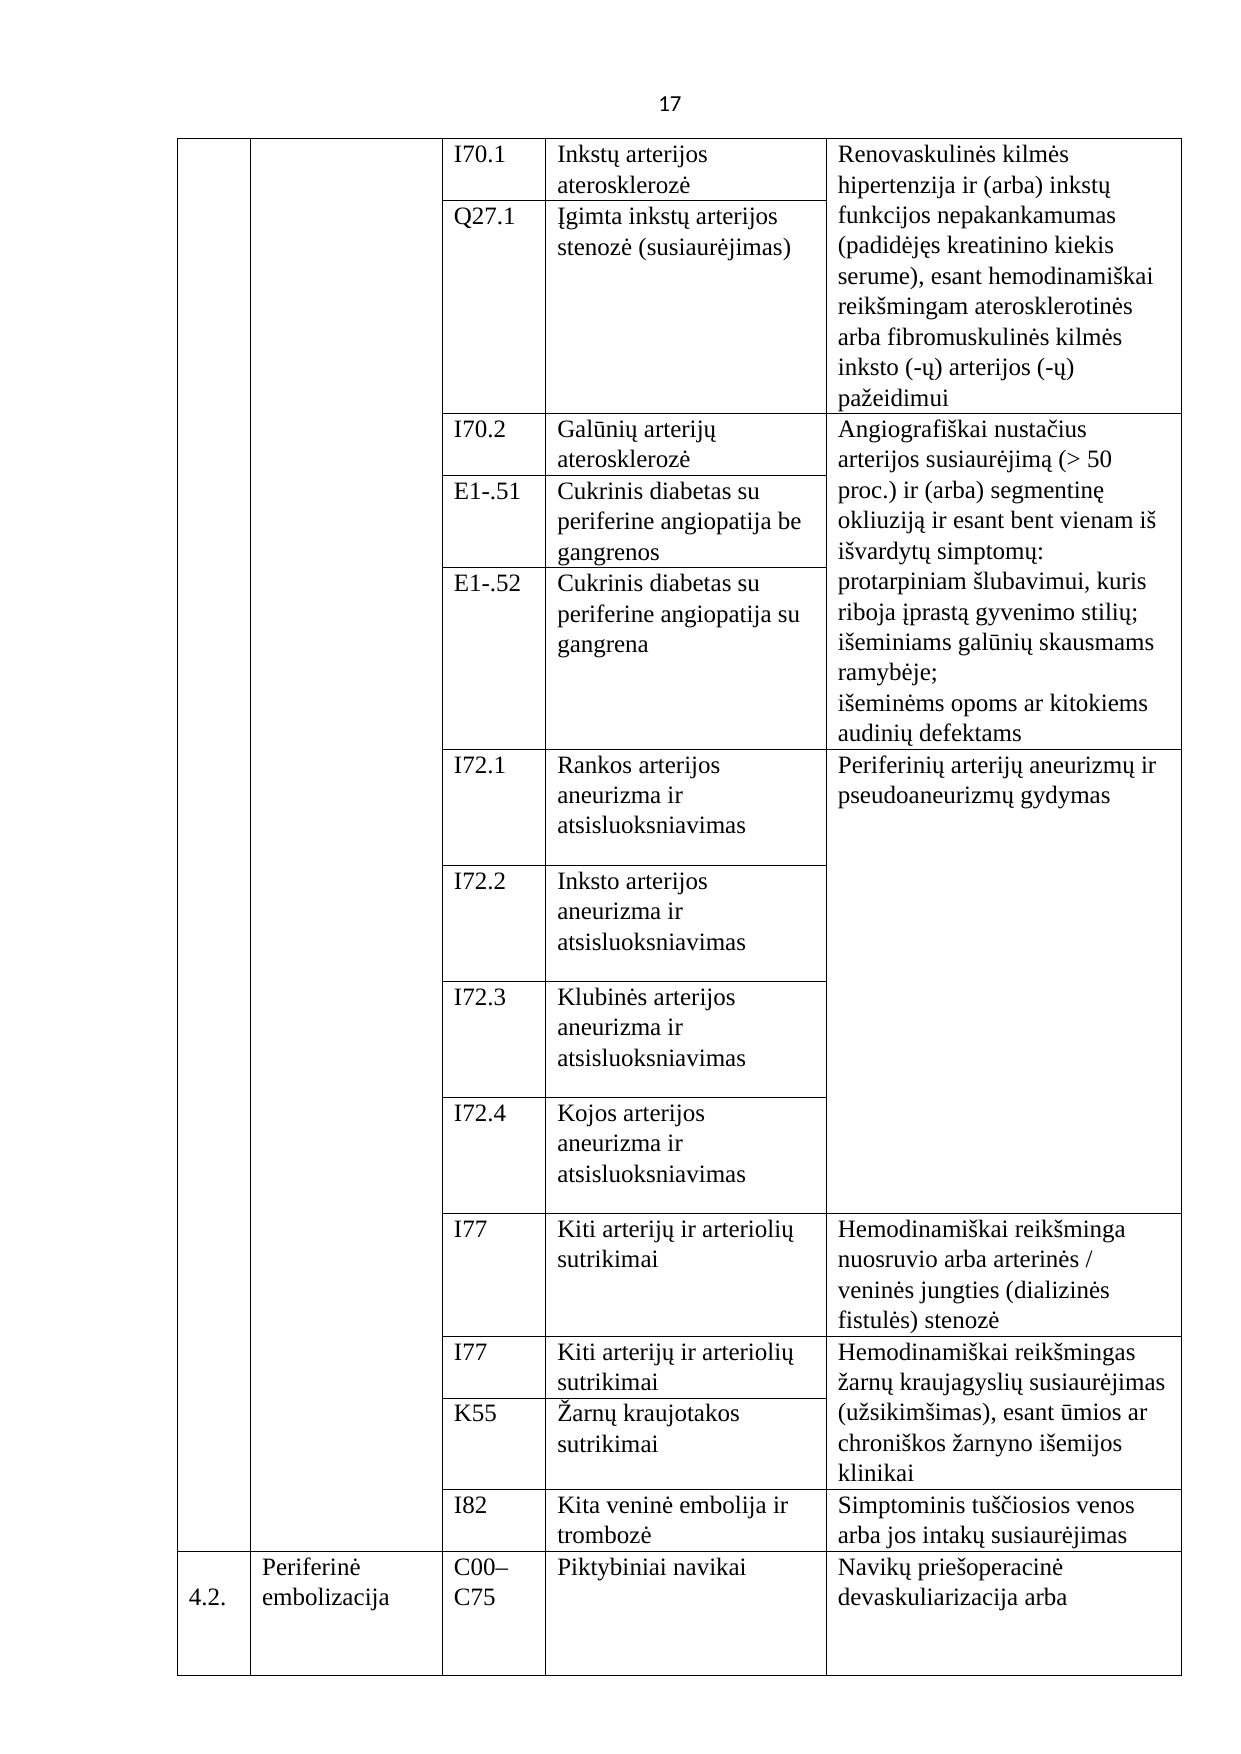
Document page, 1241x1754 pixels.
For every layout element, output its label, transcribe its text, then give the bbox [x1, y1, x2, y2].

table_cell Cukrinis diabetas su periferine angiopatija be gangrenos [546, 476, 826, 567]
table_cell Rankos arterijos aneurizma ir atsisluoksniavimas [546, 750, 826, 865]
table_cell Piktybiniai navikai [546, 1552, 826, 1675]
table_cell K55 [443, 1399, 545, 1489]
table_cell Q27.1 [443, 201, 545, 413]
table_cell Žarnų kraujotakos sutrikimai [546, 1399, 826, 1489]
table_cell E1-.52 [443, 568, 545, 749]
table_cell I70.2 [443, 414, 545, 475]
table_cell Inkstų arterijos aterosklerozė [546, 139, 826, 200]
table_cell Navikų priešoperacinė devaskuliarizacija arba [827, 1552, 1181, 1675]
table_cell Periferinių arterijų aneurizmų ir pseudoaneurizmų gydymas [827, 750, 1181, 1213]
table_cell Hemodinamiškai reikšminga nuosruvio arba arterinės / veninės jungties (dializinės fistulės) stenozė [827, 1214, 1181, 1336]
table_cell Periferinė embolizacija [251, 1552, 442, 1675]
table_cell I72.4 [443, 1098, 545, 1213]
table_cell Angiografiškai nustačius arterijos susiaurėjimą (> 50 proc.) ir (arba) segmentinę okliuziją ir esant bent vienam iš išvardytų simptomų: protarpiniam šlubavimui, kuris riboja įprastą gyvenimo stilių; išeminiams galūnių skausmams ramybėje; išeminėms opoms ar kitokiems audinių defektams [827, 414, 1181, 749]
table_cell Simptominis tuščiosios venos arba jos intakų susiaurėjimas [827, 1490, 1181, 1551]
table_cell Klubinės arterijos aneurizma ir atsisluoksniavimas [546, 982, 826, 1097]
table_cell [178, 139, 250, 1551]
table_cell Cukrinis diabetas su periferine angiopatija su gangrena [546, 568, 826, 749]
table_cell I72.1 [443, 750, 545, 865]
table_cell Hemodinamiškai reikšmingas žarnų kraujagyslių susiaurėjimas (užsikimšimas), esant ūmios ar chroniškos žarnyno išemijos klinikai [827, 1337, 1181, 1489]
table_cell Kiti arterijų ir arteriolių sutrikimai [546, 1214, 826, 1336]
table_cell E1-.51 [443, 476, 545, 567]
table_cell I82 [443, 1490, 545, 1551]
table_cell [251, 139, 442, 1551]
table_cell Kojos arterijos aneurizma ir atsisluoksniavimas [546, 1098, 826, 1213]
table_cell C00–C75 [443, 1552, 545, 1675]
table_cell Įgimta inkstų arterijos stenozė (susiaurėjimas) [546, 201, 826, 413]
table_cell I72.3 [443, 982, 545, 1097]
table_cell 4.2. [178, 1552, 250, 1675]
table_cell I77 [443, 1214, 545, 1336]
table_cell Renovaskulinės kilmės hipertenzija ir (arba) inkstų funkcijos nepakankamumas (padidėjęs kreatinino kiekis serume), esant hemodinamiškai reikšmingam aterosklerotinės arba fibromuskulinės kilmės inksto (-ų) arterijos (-ų) pažeidimui [827, 139, 1181, 413]
table_cell I70.1 [443, 139, 545, 200]
table_cell I77 [443, 1337, 545, 1397]
table_cell Galūnių arterijų aterosklerozė [546, 414, 826, 475]
table_cell Inksto arterijos aneurizma ir atsisluoksniavimas [546, 866, 826, 981]
table_cell Kiti arterijų ir arteriolių sutrikimai [546, 1337, 826, 1397]
table_cell Kita veninė embolija ir trombozė [546, 1490, 826, 1551]
table_cell I72.2 [443, 866, 545, 981]
